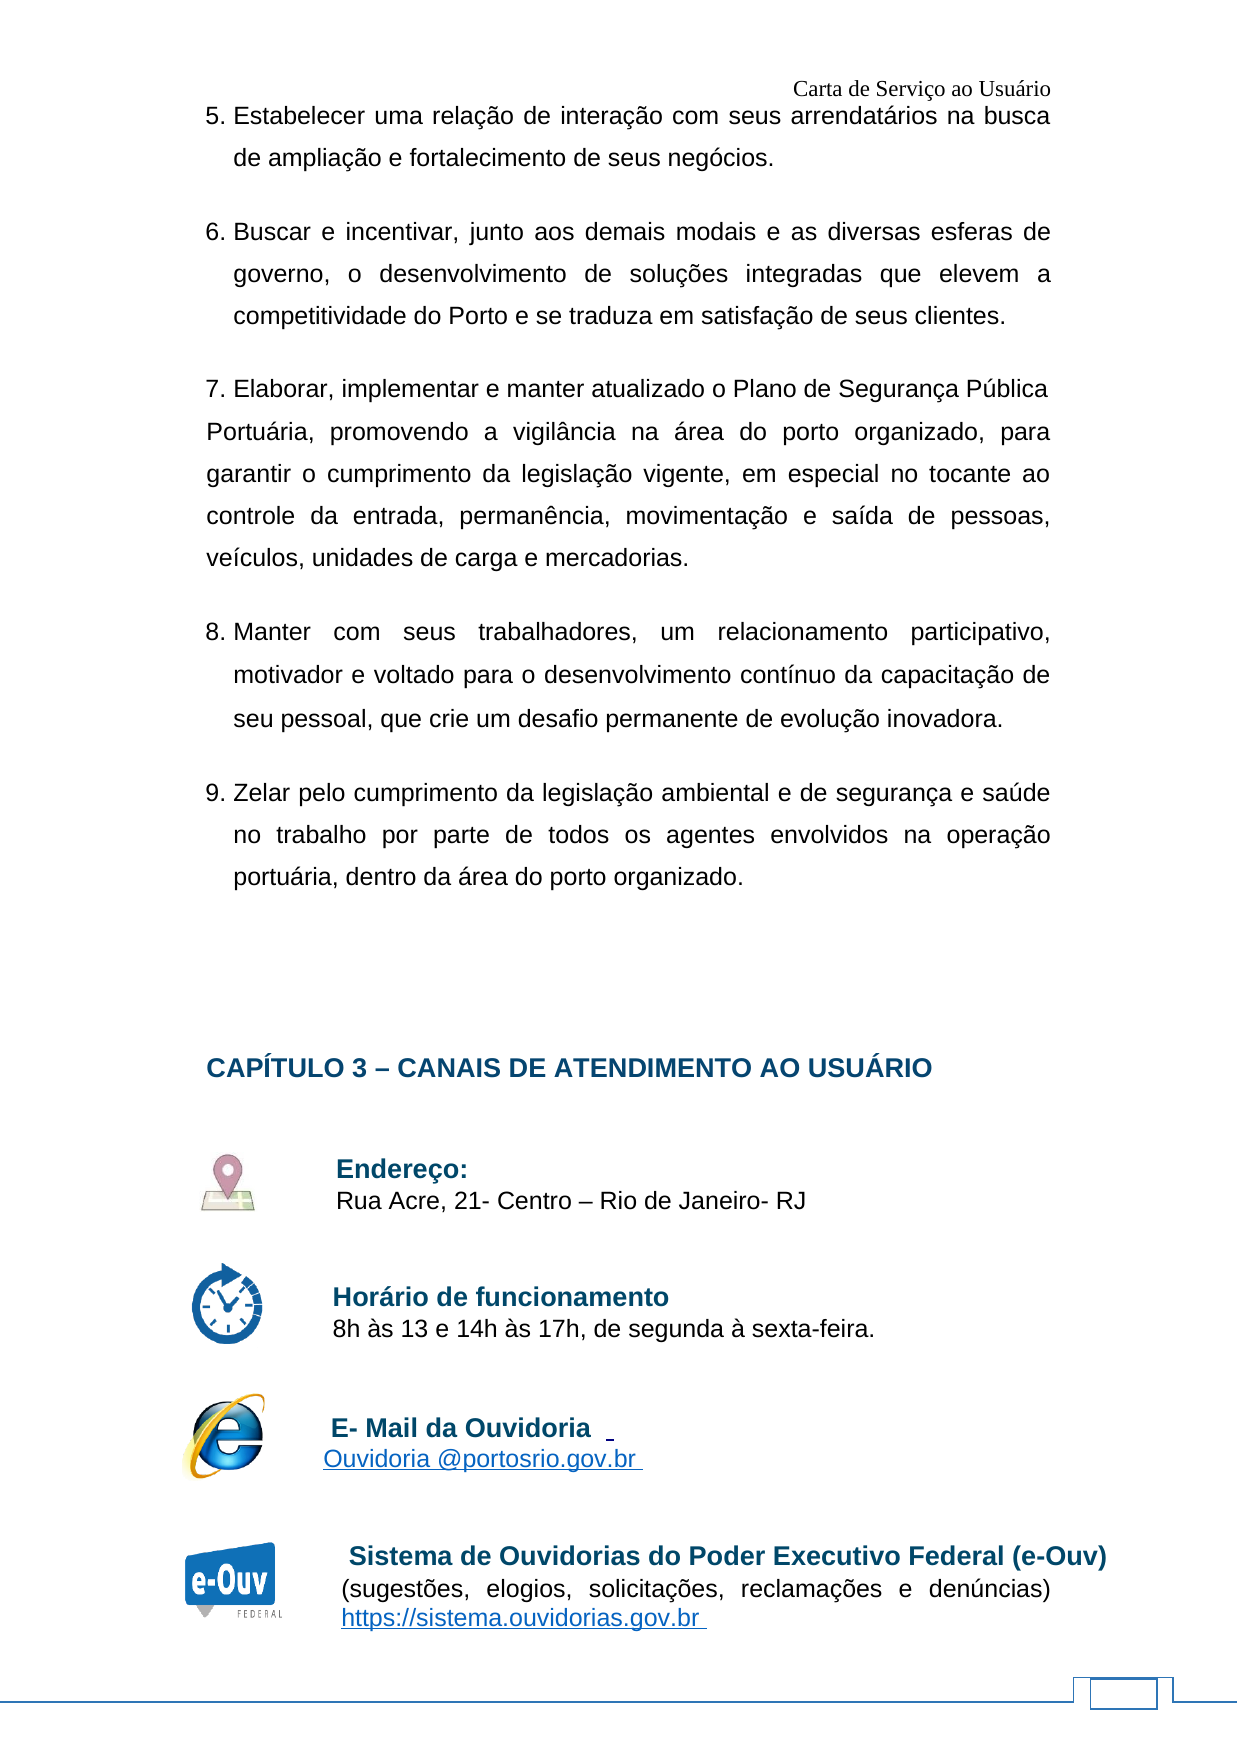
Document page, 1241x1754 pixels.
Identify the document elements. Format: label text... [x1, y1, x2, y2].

text Endereço: [278, 1153, 1171, 1184]
subtitle Sistema de Ouvidorias do Poder Executivo Federal (e-Ouv) [206, 1540, 1171, 1572]
subtitle [206, 1281, 256, 1312]
text CAPÍTULO 3 – CANAIS DE ATENDIMENTO AO USUÁRIO [206, 1052, 1053, 1084]
list Buscar e incentivar, junto aos demais modais e as diversas esferas de governo, o desenvolvimento de soluções integradas que elevem a competitividade do Porto e se traduza em satisfação de seus clientes. [205, 217, 1052, 329]
list Elaborar, implementar e manter atualizado o Plano de Segurança Pública [205, 374, 1052, 403]
text [206, 1314, 252, 1335]
list Estabelecer uma relação de interação com seus arrendatários na busca de ampliação e fortalecimento de seus negócios. [205, 101, 1052, 172]
text Rua Acre, 21- Centro – Rio de Janeiro- RJ [206, 1186, 1052, 1215]
text 8h às 13 e 14h às 17h, de segunda à sexta-feira. [239, 1314, 1052, 1343]
text Portuária, promovendo a vigilância na área do porto organizado, para garantir o cumprimento da legislação vigente, em especial no tocante ao controle da entrada, permanência, movimentação e saída de pessoas, veículos, unidades de carga e mercadorias. [206, 417, 1052, 572]
subtitle Horário de funcionamento [253, 1281, 1171, 1312]
text E- Mail da Ouvidoria Ouvidoria @portosrio.gov.br [218, 1412, 675, 1473]
text (sugestões, elogios, solicitações, reclamações e denúncias) https://sistema.ouvidorias.gov.br [206, 1574, 1052, 1631]
list Manter com seus trabalhadores, um relacionamento participativo, motivador e voltado para o desenvolvimento contínuo da capacitação de seu pessoal, que crie um desafio permanente de evolução inovadora. [205, 616, 1052, 732]
list Zelar pelo cumprimento da legislação ambiental e de segurança e saúde no trabalho por parte de todos os agentes envolvidos na operação portuária, dentro da área do porto organizado. [205, 778, 1052, 890]
